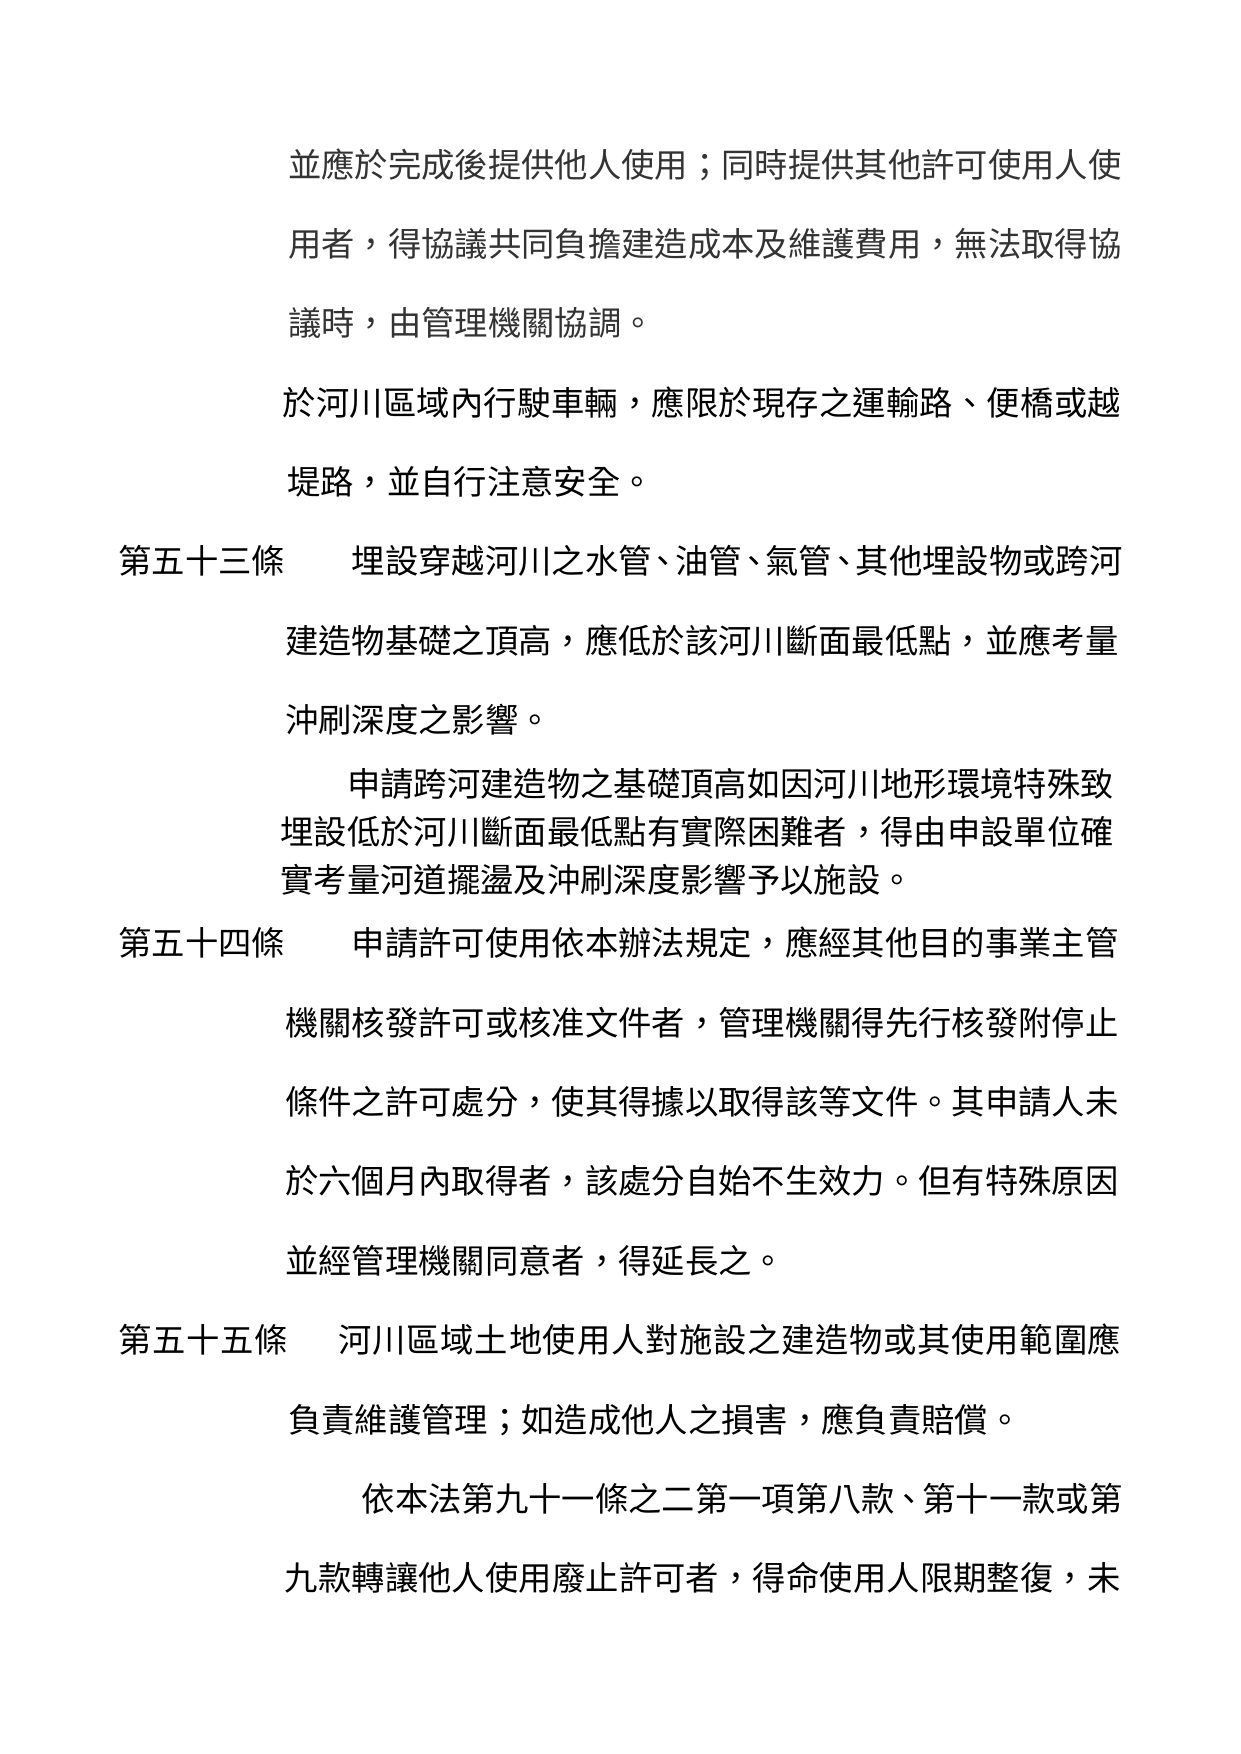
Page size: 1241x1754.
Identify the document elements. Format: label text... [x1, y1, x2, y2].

text 第五十四條 申請許可使用依本辦法規定，應經其他目的事業主管機關核發許可或核准文件者，管理機關得先行核發附停止條件之許可處分，使其得據以取得該等文件。其申請人未於六個月內取得者，該處分自始不生效力。但有特殊原因並經管理機關同意者，得延長之。 [118, 902, 1122, 1298]
text 申請跨河建造物之基礎頂高如因河川地形環境特殊致埋設低於河川斷面最低點有實際困難者，得由申設單位確實考量河道擺盪及沖刷深度影響予以施設。 [280, 758, 1122, 902]
text 第五十二條 河川區域施設運輸路、便橋或越堤路應經許可始得為之，並應於完成後提供他人使用；同時提供其他許可使用人使用者，得協議共同負擔建造成本及維護費用，無法取得協議時，由管理機關協調。 [118, 123, 1122, 361]
text 第五十三條 埋設穿越河川之水管、油管、氣管、其他埋設物或跨河建造物基礎之頂高，應低於該河川斷面最低點，並應考量沖刷深度之影響。 [118, 520, 1122, 758]
text 第五十五條 河川區域土地使用人對施設之建造物或其使用範圍應負責維護管理；如造成他人之損害，應負責賠償。 [118, 1298, 1122, 1457]
text 依本法第九十一條之二第一項第八款、第十一款或第九款轉讓他人使用廢止許可者，得命使用人限期整復，未 [284, 1457, 1122, 1616]
text 於河川區域內行駛車輛，應限於現存之運輸路、便橋或越堤路，並自行注意安全。 [146, 361, 1122, 520]
